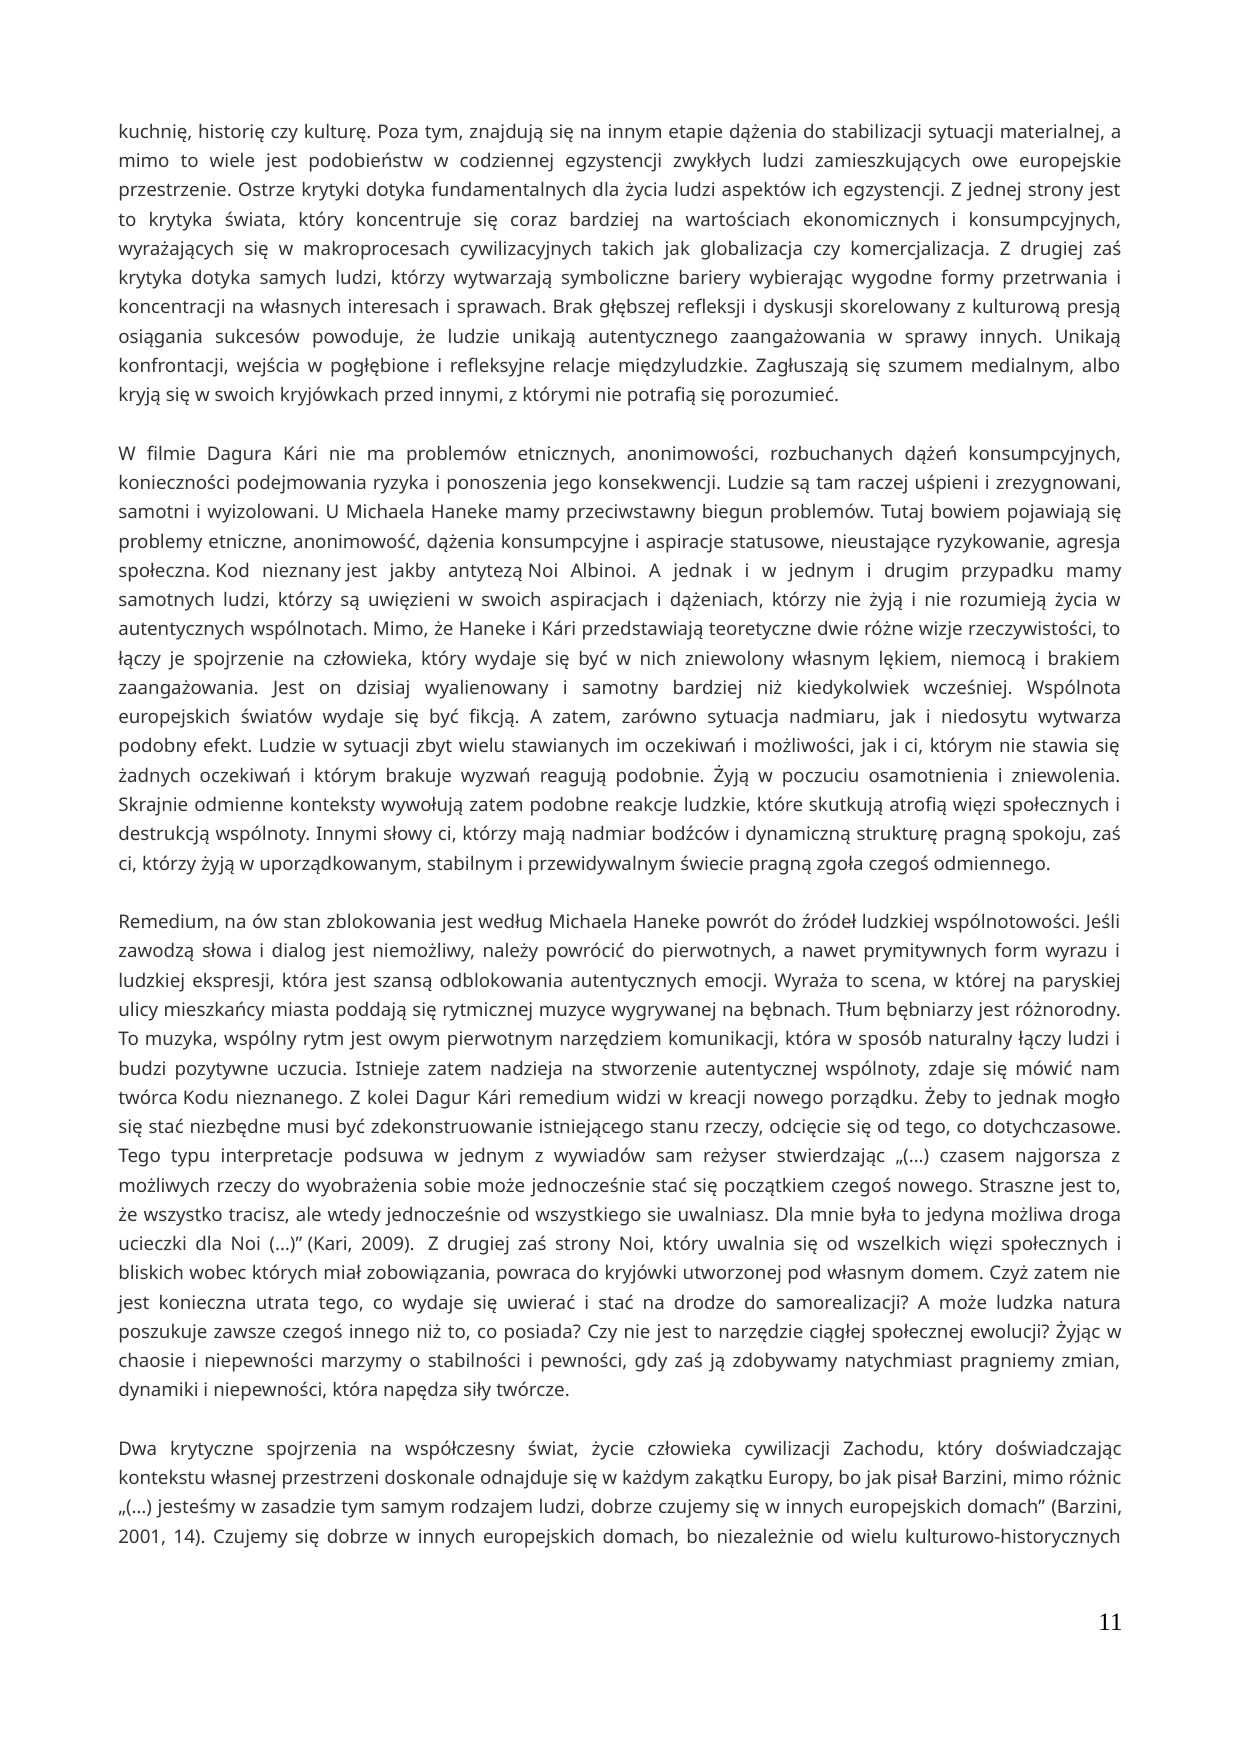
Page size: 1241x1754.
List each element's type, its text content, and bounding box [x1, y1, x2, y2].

text Remedium, na ów stan zblokowania jest według Michaela Haneke powrót do źródeł ludzkiej wspólnotowości. Jeśli zawodzą słowa i dialog jest niemożliwy, należy powrócić do pierwotnych, a nawet prymitywnych form wyrazu i ludzkiej ekspresji, która jest szansą odblokowania autentycznych emocji. Wyraża to scena, w której na paryskiej ulicy mieszkańcy miasta poddają się rytmicznej muzyce wygrywanej na bębnach. Tłum bębniarzy jest różnorodny. To muzyka, wspólny rytm jest owym pierwotnym narzędziem komunikacji, która w sposób naturalny łączy ludzi i budzi pozytywne uczucia. Istnieje zatem nadzieja na stworzenie autentycznej wspólnoty, zdaje się mówić nam twórca Kodu nieznanego. Z kolei Dagur Kári remedium widzi w kreacji nowego porządku. Żeby to jednak mogło się stać niezbędne musi być zdekonstruowanie istniejącego stanu rzeczy, odcięcie się od tego, co dotychczasowe. Tego typu interpretacje podsuwa w jednym z wywiadów sam reżyser stwierdzając „(…) czasem najgorsza z możliwych rzeczy do wyobrażenia sobie może jednocześnie stać się początkiem czegoś nowego. Straszne jest to, że wszystko tracisz, ale wtedy jednocześnie od wszystkiego sie uwalniasz. Dla mnie była to jedyna możliwa droga ucieczki dla Noi (…)” (Kari, 2009). Z drugiej zaś strony Noi, który uwalnia się od wszelkich więzi społecznych i bliskich wobec których miał zobowiązania, powraca do kryjówki utworzonej pod własnym domem. Czyż zatem nie jest konieczna utrata tego, co wydaje się uwierać i stać na drodze do samorealizacji? A może ludzka natura poszukuje zawsze czegoś innego niż to, co posiada? Czy nie jest to narzędzie ciągłej społecznej ewolucji? Żyjąc w chaosie i niepewności marzymy o stabilności i pewności, gdy zaś ją zdobywamy natychmiast pragniemy zmian, dynamiki i niepewności, która napędza siły twórcze. [118, 908, 1122, 1402]
text kuchnię, historię czy kulturę. Poza tym, znajdują się na innym etapie dążenia do stabilizacji sytuacji materialnej, a mimo to wiele jest podobieństw w codziennej egzystencji zwykłych ludzi zamieszkujących owe europejskie przestrzenie. Ostrze krytyki dotyka fundamentalnych dla życia ludzi aspektów ich egzystencji. Z jednej strony jest to krytyka świata, który koncentruje się coraz bardziej na wartościach ekonomicznych i konsumpcyjnych, wyrażających się w makroprocesach cywilizacyjnych takich jak globalizacja czy komercjalizacja. Z drugiej zaś krytyka dotyka samych ludzi, którzy wytwarzają symboliczne bariery wybierając wygodne formy przetrwania i koncentracji na własnych interesach i sprawach. Brak głębszej refleksji i dyskusji skorelowany z kulturową presją osiągania sukcesów powoduje, że ludzie unikają autentycznego zaangażowania w sprawy innych. Unikają konfrontacji, wejścia w pogłębione i refleksyjne relacje międzyludzkie. Zagłuszają się szumem medialnym, albo kryją się w swoich kryjówkach przed innymi, z którymi nie potrafią się porozumieć. [118, 118, 1122, 407]
text Dwa krytyczne spojrzenia na współczesny świat, życie człowieka cywilizacji Zachodu, który doświadczając kontekstu własnej przestrzeni doskonale odnajduje się w każdym zakątku Europy, bo jak pisał Barzini, mimo różnic „(…) jesteśmy w zasadzie tym samym rodzajem ludzi, dobrze czujemy się w innych europejskich domach” (Barzini, 2001, 14). Czujemy się dobrze w innych europejskich domach, bo niezależnie od wielu kulturowo-historycznych [118, 1435, 1122, 1549]
text W filmie Dagura Kári nie ma problemów etnicznych, anonimowości, rozbuchanych dążeń konsumpcyjnych, konieczności podejmowania ryzyka i ponoszenia jego konsekwencji. Ludzie są tam raczej uśpieni i zrezygnowani, samotni i wyizolowani. U Michaela Haneke mamy przeciwstawny biegun problemów. Tutaj bowiem pojawiają się problemy etniczne, anonimowość, dążenia konsumpcyjne i aspiracje statusowe, nieustające ryzykowanie, agresja społeczna. Kod nieznany jest jakby antytezą Noi Albinoi. A jednak i w jednym i drugim przypadku mamy samotnych ludzi, którzy są uwięzieni w swoich aspiracjach i dążeniach, którzy nie żyją i nie rozumieją życia w autentycznych wspólnotach. Mimo, że Haneke i Kári przedstawiają teoretyczne dwie różne wizje rzeczywistości, to łączy je spojrzenie na człowieka, który wydaje się być w nich zniewolony własnym lękiem, niemocą i brakiem zaangażowania. Jest on dzisiaj wyalienowany i samotny bardziej niż kiedykolwiek wcześniej. Wspólnota europejskich światów wydaje się być fikcją. A zatem, zarówno sytuacja nadmiaru, jak i niedosytu wytwarza podobny efekt. Ludzie w sytuacji zbyt wielu stawianych im oczekiwań i możliwości, jak i ci, którym nie stawia się żadnych oczekiwań i którym brakuje wyzwań reagują podobnie. Żyją w poczuciu osamotnienia i zniewolenia. Skrajnie odmienne konteksty wywołują zatem podobne reakcje ludzkie, które skutkują atrofią więzi społecznych i destrukcją wspólnoty. Innymi słowy ci, którzy mają nadmiar bodźców i dynamiczną strukturę pragną spokoju, zaś ci, którzy żyją w uporządkowanym, stabilnym i przewidywalnym świecie pragną zgoła czegoś odmiennego. [118, 440, 1122, 875]
